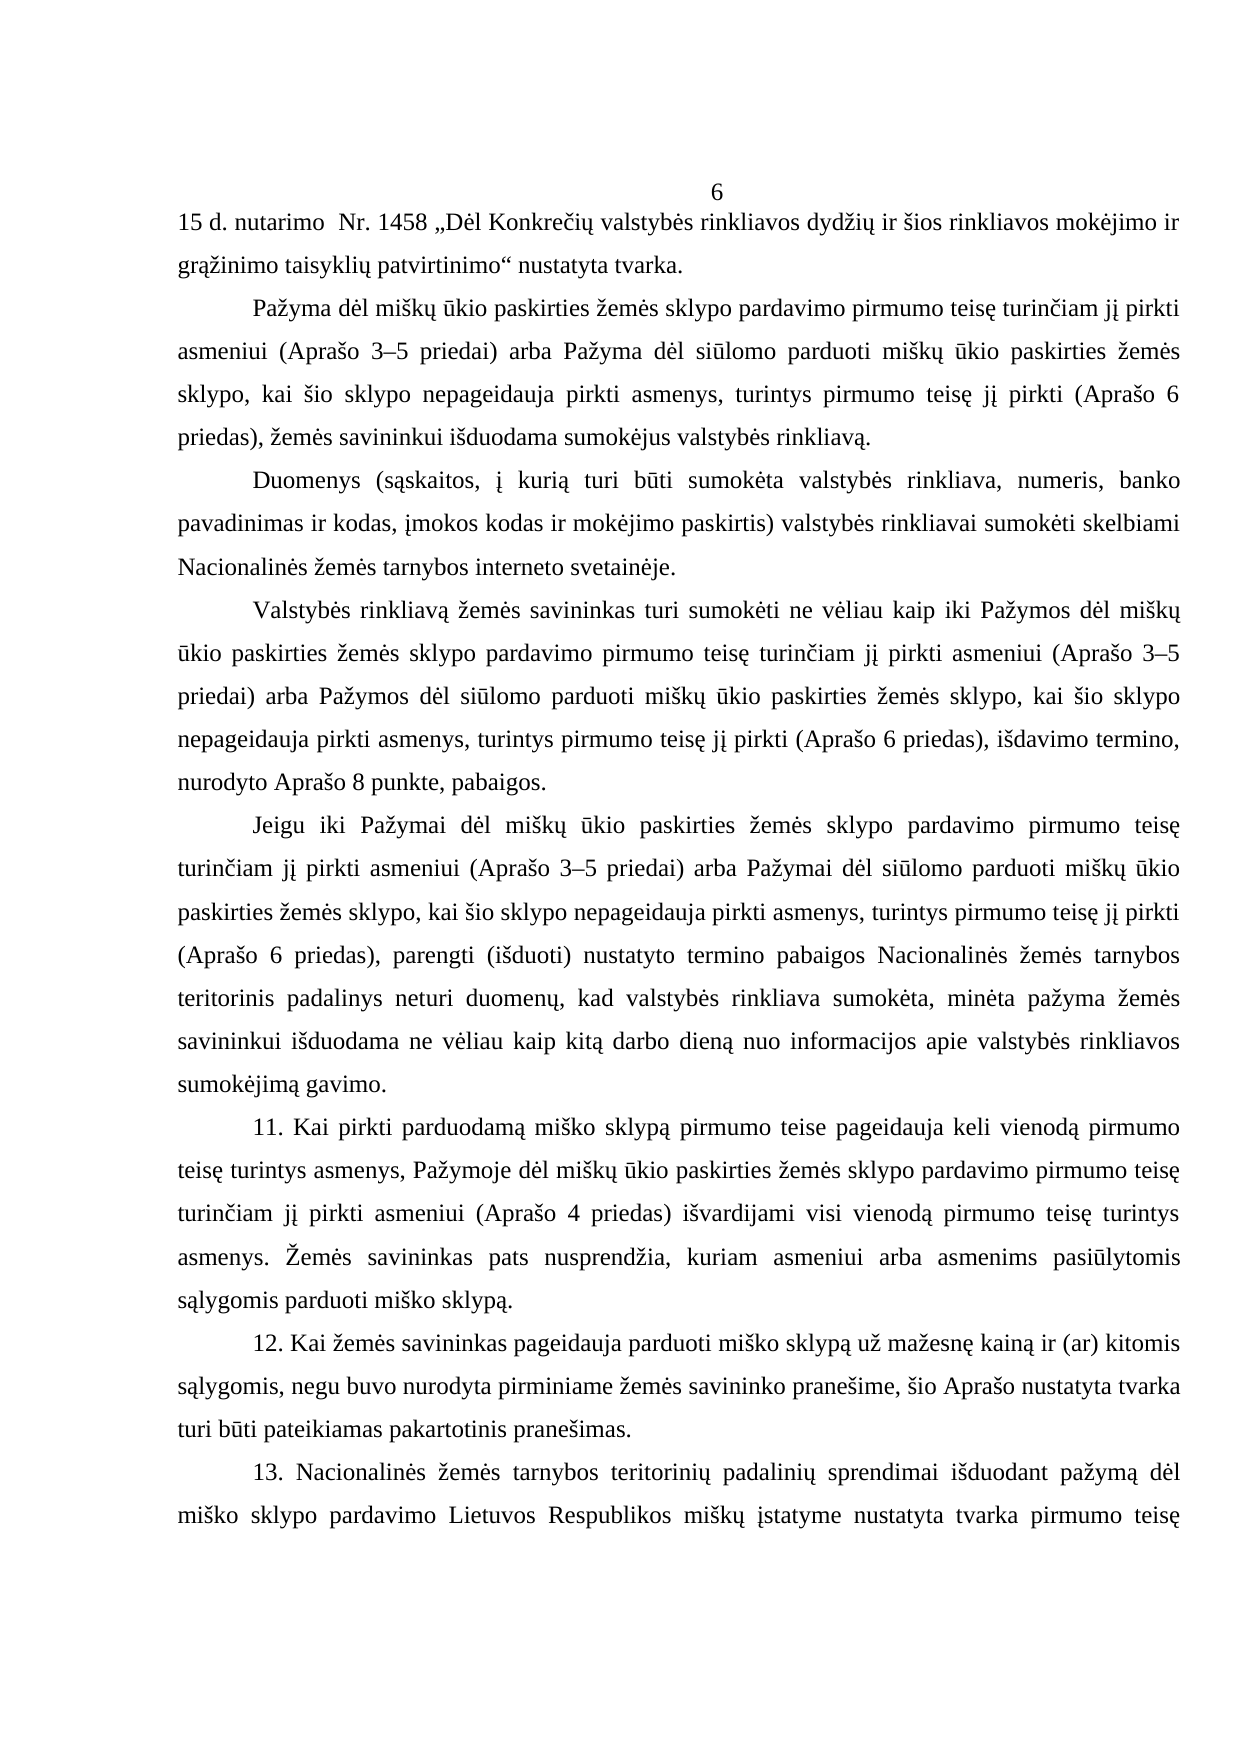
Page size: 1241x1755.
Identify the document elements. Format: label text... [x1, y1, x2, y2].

text Jeigu iki Pažymai dėl miškų ūkio paskirties žemės sklypo pardavimo pirmumo teisę turinčiam jį pirkti asmeniui (Aprašo 3–5 priedai) arba Pažymai dėl siūlomo parduoti miškų ūkio paskirties žemės sklypo, kai šio sklypo nepageidauja pirkti asmenys, turintys pirmumo teisę jį pirkti (Aprašo 6 priedas), parengti (išduoti) nustatyto termino pabaigos Nacionalinės žemės tarnybos teritorinis padalinys neturi duomenų, kad valstybės rinkliava sumokėta, minėta pažyma žemės savininkui išduodama ne vėliau kaip kitą darbo dieną nuo informacijos apie valstybės rinkliavos sumokėjimą gavimo. [177, 810, 1181, 1098]
text 15 d. nutarimo Nr. 1458 „Dėl Konkrečių valstybės rinkliavos dydžių ir šios rinkliavos mokėjimo ir grąžinimo taisyklių patvirtinimo“ nustatyta tvarka. [177, 207, 1181, 278]
text 11. Kai pirkti parduodamą miško sklypą pirmumo teise pageidauja keli vienodą pirmumo teisę turintys asmenys, Pažymoje dėl miškų ūkio paskirties žemės sklypo pardavimo pirmumo teisę turinčiam jį pirkti asmeniui (Aprašo 4 priedas) išvardijami visi vienodą pirmumo teisę turintys asmenys. Žemės savininkas pats nusprendžia, kuriam asmeniui arba asmenims pasiūlytomis sąlygomis parduoti miško sklypą. [177, 1112, 1181, 1313]
text Duomenys (sąskaitos, į kurią turi būti sumokėta valstybės rinkliava, numeris, banko pavadinimas ir kodas, įmokos kodas ir mokėjimo paskirtis) valstybės rinkliavai sumokėti skelbiami Nacionalinės žemės tarnybos interneto svetainėje. [177, 465, 1181, 580]
text 13. Nacionalinės žemės tarnybos teritorinių padalinių sprendimai išduodant pažymą dėl miško sklypo pardavimo Lietuvos Respublikos miškų įstatyme nustatyta tvarka pirmumo teisę [177, 1457, 1181, 1529]
text Valstybės rinkliavą žemės savininkas turi sumokėti ne vėliau kaip iki Pažymos dėl miškų ūkio paskirties žemės sklypo pardavimo pirmumo teisę turinčiam jį pirkti asmeniui (Aprašo 3–5 priedai) arba Pažymos dėl siūlomo parduoti miškų ūkio paskirties žemės sklypo, kai šio sklypo nepageidauja pirkti asmenys, turintys pirmumo teisę jį pirkti (Aprašo 6 priedas), išdavimo termino, nurodyto Aprašo 8 punkte, pabaigos. [177, 595, 1181, 796]
text Pažyma dėl miškų ūkio paskirties žemės sklypo pardavimo pirmumo teisę turinčiam jį pirkti asmeniui (Aprašo 3–5 priedai) arba Pažyma dėl siūlomo parduoti miškų ūkio paskirties žemės sklypo, kai šio sklypo nepageidauja pirkti asmenys, turintys pirmumo teisę jį pirkti (Aprašo 6 priedas), žemės savininkui išduodama sumokėjus valstybės rinkliavą. [177, 293, 1181, 451]
text 12. Kai žemės savininkas pageidauja parduoti miško sklypą už mažesnę kainą ir (ar) kitomis sąlygomis, negu buvo nurodyta pirminiame žemės savininko pranešime, šio Aprašo nustatyta tvarka turi būti pateikiamas pakartotinis pranešimas. [177, 1328, 1181, 1443]
